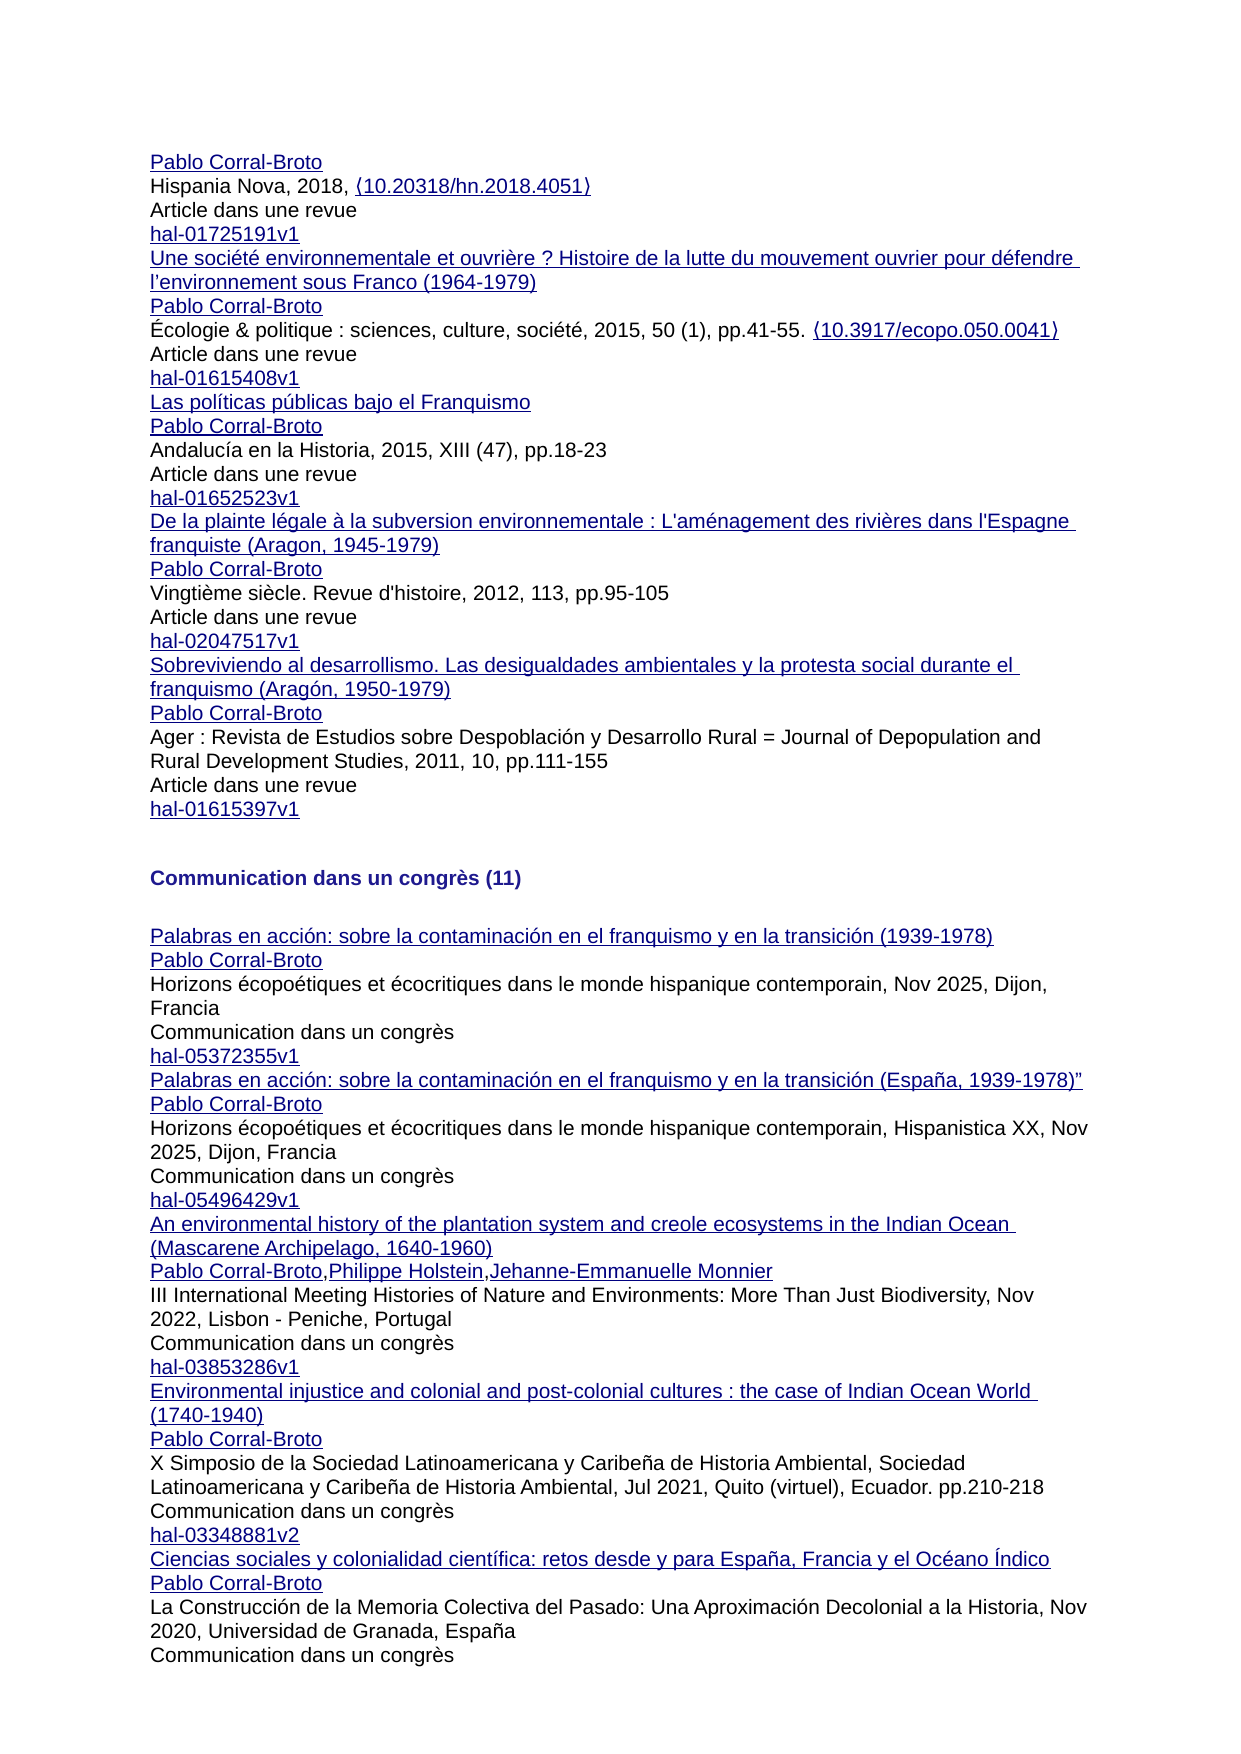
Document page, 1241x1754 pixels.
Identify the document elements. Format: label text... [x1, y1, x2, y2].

table_cell Une société environnementale et ouvrière ? Histoire de la lutte du mouvement ouvrier pour défendre l’environnement sous Franco (1964-1979) Pablo Corral-Broto Écologie & politique : sciences, culture, société, 2015, 50 (1), pp.41-55. ⟨10.3917/ecopo.050.0041⟩ Article dans une revue hal-01615408v1 [150, 246, 1090, 389]
table_cell Pablo Corral-Broto Hispania Nova, 2018, ⟨10.20318/hn.2018.4051⟩ Article dans une revue hal-01725191v1 [150, 150, 1090, 246]
table_cell Palabras en acción: sobre la contaminación en el franquismo y en la transición (España, 1939-1978)” Pablo Corral-Broto Horizons écopoétiques et écocritiques dans le monde hispanique contemporain, Hispanistica XX, Nov 2025, Dijon, Francia Communication dans un congrès hal-05496429v1 [150, 1068, 1090, 1211]
table_cell Sobreviviendo al desarrollismo. Las desigualdades ambientales y la protesta social durante el franquismo (Aragón, 1950-1979) Pablo Corral-Broto Ager : Revista de Estudios sobre Despoblación y Desarrollo Rural = Journal of Depopulation and Rural Development Studies, 2011, 10, pp.111-155 Article dans une revue hal-01615397v1 [150, 653, 1090, 821]
table_header Palabras en acción: sobre la contaminación en el franquismo y en la transición (1939-1978) Pablo Corral-Broto Horizons écopoétiques et écocritiques dans le monde hispanique contemporain, Nov 2025, Dijon, Francia Communication dans un congrès hal-05372355v1 [150, 924, 1090, 1068]
table_cell De la plainte légale à la subversion environnementale : L'aménagement des rivières dans l'Espagne franquiste (Aragon, 1945-1979) Pablo Corral-Broto Vingtième siècle. Revue d'histoire, 2012, 113, pp.95-105 Article dans une revue hal-02047517v1 [150, 509, 1090, 653]
table_cell Ciencias sociales y colonialidad científica: retos desde y para España, Francia y el Océano Índico Pablo Corral-Broto La Construcción de la Memoria Colectiva del Pasado: Una Aproximación Decolonial a la Historia, Nov 2020, Universidad de Granada, España Communication dans un congrès [150, 1547, 1090, 1667]
table_cell Environmental injustice and colonial and post-colonial cultures : the case of Indian Ocean World (1740-1940) Pablo Corral-Broto X Simposio de la Sociedad Latinoamericana y Caribeña de Historia Ambiental, Sociedad Latinoamericana y Caribeña de Historia Ambiental, Jul 2021, Quito (virtuel), Ecuador. pp.210-218 Communication dans un congrès hal-03348881v2 [150, 1379, 1090, 1547]
subtitle Communication dans un congrès (11) [150, 866, 1090, 889]
table_cell Las políticas públicas bajo el Franquismo Pablo Corral-Broto Andalucía en la Historia, 2015, XIII (47), pp.18-23 Article dans une revue hal-01652523v1 [150, 390, 1090, 509]
table_cell An environmental history of the plantation system and creole ecosystems in the Indian Ocean (Mascarene Archipelago, 1640-1960) Pablo Corral-Broto,Philippe Holstein,Jehanne-Emmanuelle Monnier III International Meeting Histories of Nature and Environments: More Than Just Biodiversity, Nov 2022, Lisbon - Peniche, Portugal Communication dans un congrès hal-03853286v1 [150, 1211, 1090, 1379]
